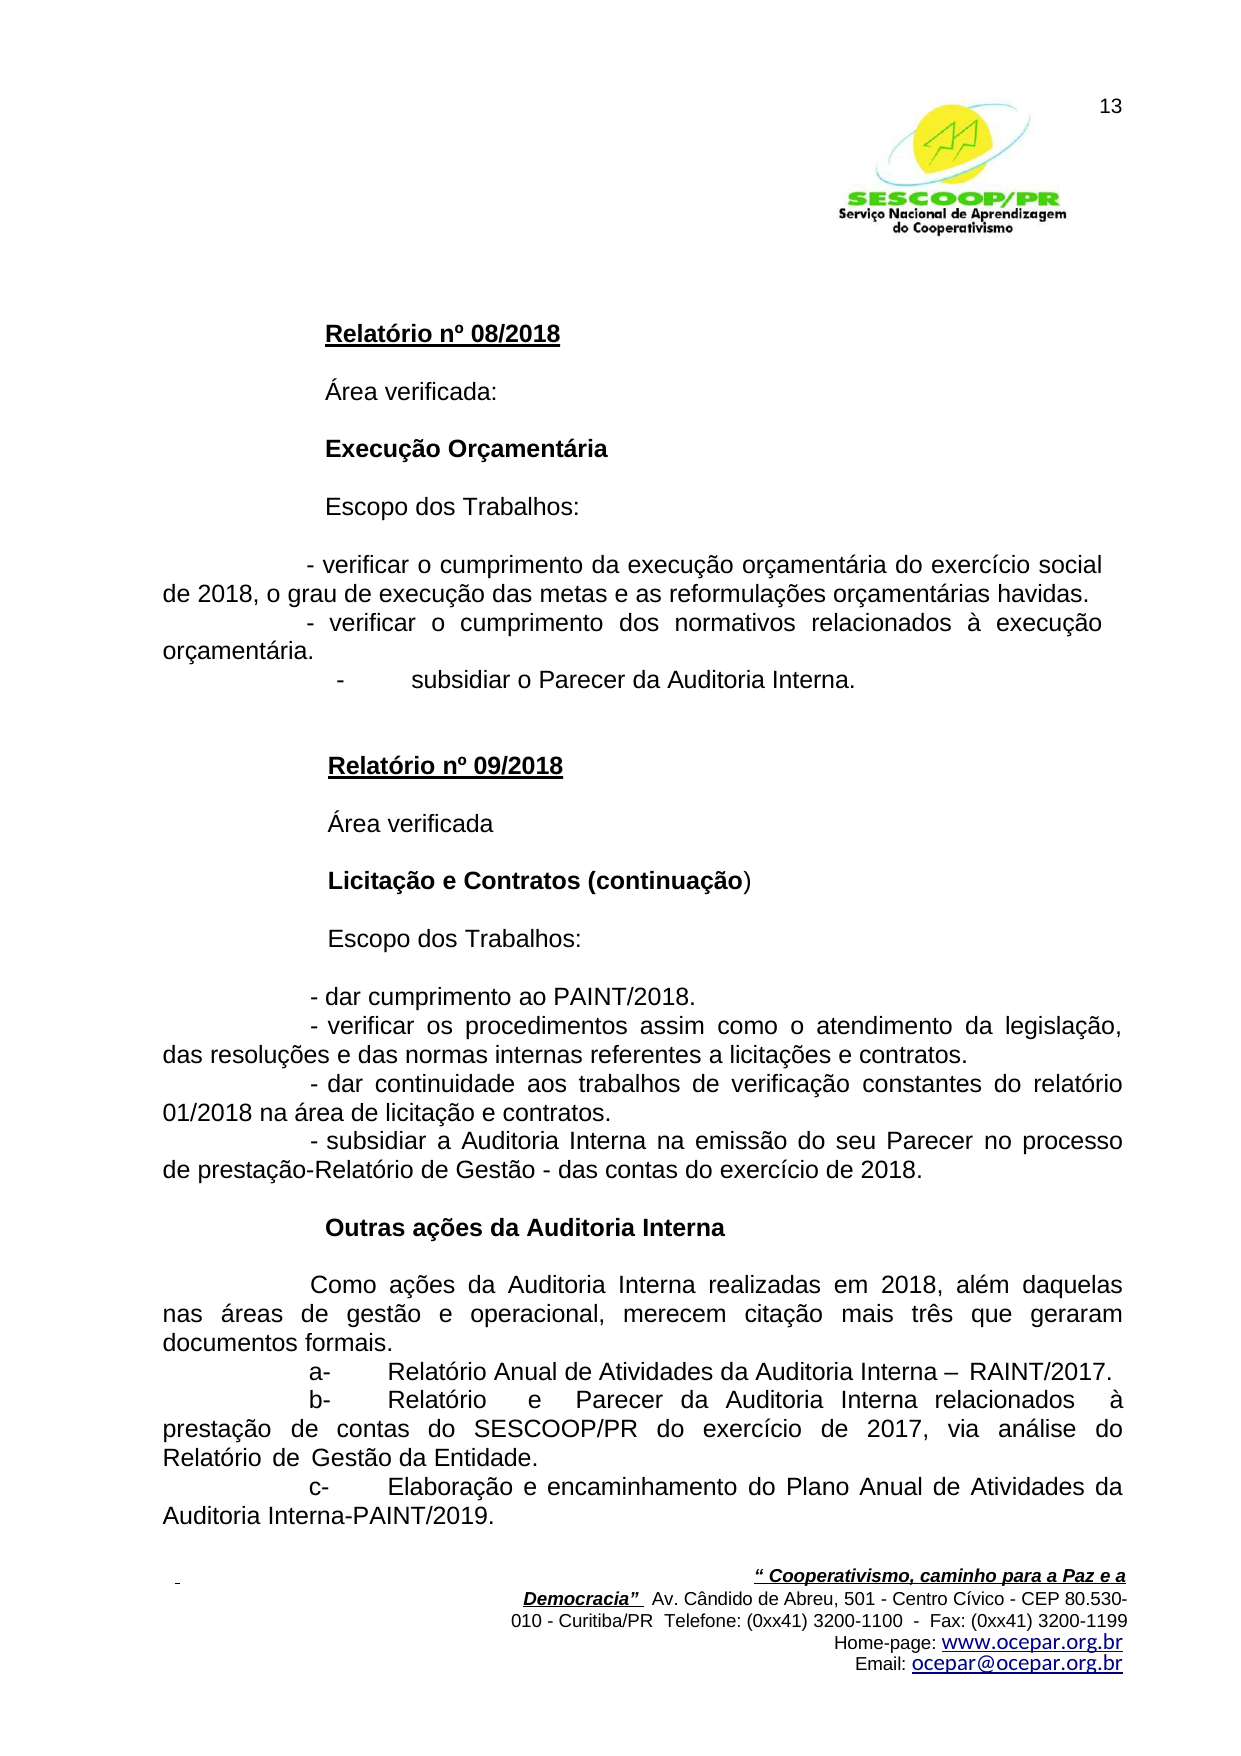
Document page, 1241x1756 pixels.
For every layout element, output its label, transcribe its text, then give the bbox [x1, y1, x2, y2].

list dar cumprimento ao PAINT/2018. [162, 982, 1138, 1011]
text Como ações da Auditoria Interna realizadas em 2018, além daquelas nas áreas de gestão e operacional, merecem citação mais três que geraram documentos formais. [162, 1270, 1123, 1357]
text Área verificada: Execução Orçamentária Escopo dos Trabalhos: [325, 376, 611, 520]
list verificar o cumprimento da execução orçamentária do exercício social de 2018, o grau de execução das metas e as reformulações orçamentárias havidas. [162, 550, 1122, 607]
list Relatório e Parecer da Auditoria Interna relacionados à prestação de contas do SESCOOP/PR do exercício de 2017, via análise do Relatório de Gestão da Entidade. [162, 1385, 1123, 1472]
subtitle Outras ações da Auditoria Interna [325, 1213, 1138, 1241]
list dar continuidade aos trabalhos de verificação constantes do relatório 01/2018 na área de licitação e contratos. [162, 1069, 1123, 1126]
list verificar os procedimentos assim como o atendimento da legislação, das resoluções e das normas internas referentes a licitações e contratos. [162, 1011, 1122, 1069]
text Área verificada [327, 809, 1138, 838]
list verificar o cumprimento dos normativos relacionados à execução orçamentária. [162, 607, 1122, 665]
list subsidiar o Parecer da Auditoria Interna. [336, 665, 1138, 694]
subtitle Relatório nº 08/2018 [325, 319, 1138, 348]
subtitle Relatório nº 09/2018 [328, 751, 1138, 780]
list Relatório Anual de Atividades da Auditoria Interna – RAINT/2017. [162, 1357, 1138, 1385]
list Elaboração e encaminhamento do Plano Anual de Atividades da Auditoria Interna-PAINT/2019. [162, 1472, 1123, 1529]
list subsidiar a Auditoria Interna na emissão do seu Parecer no processo de prestação-Relatório de Gestão - das contas do exercício de 2018. [162, 1126, 1123, 1184]
text Licitação e Contratos (continuação) Escopo dos Trabalhos: [327, 866, 807, 953]
